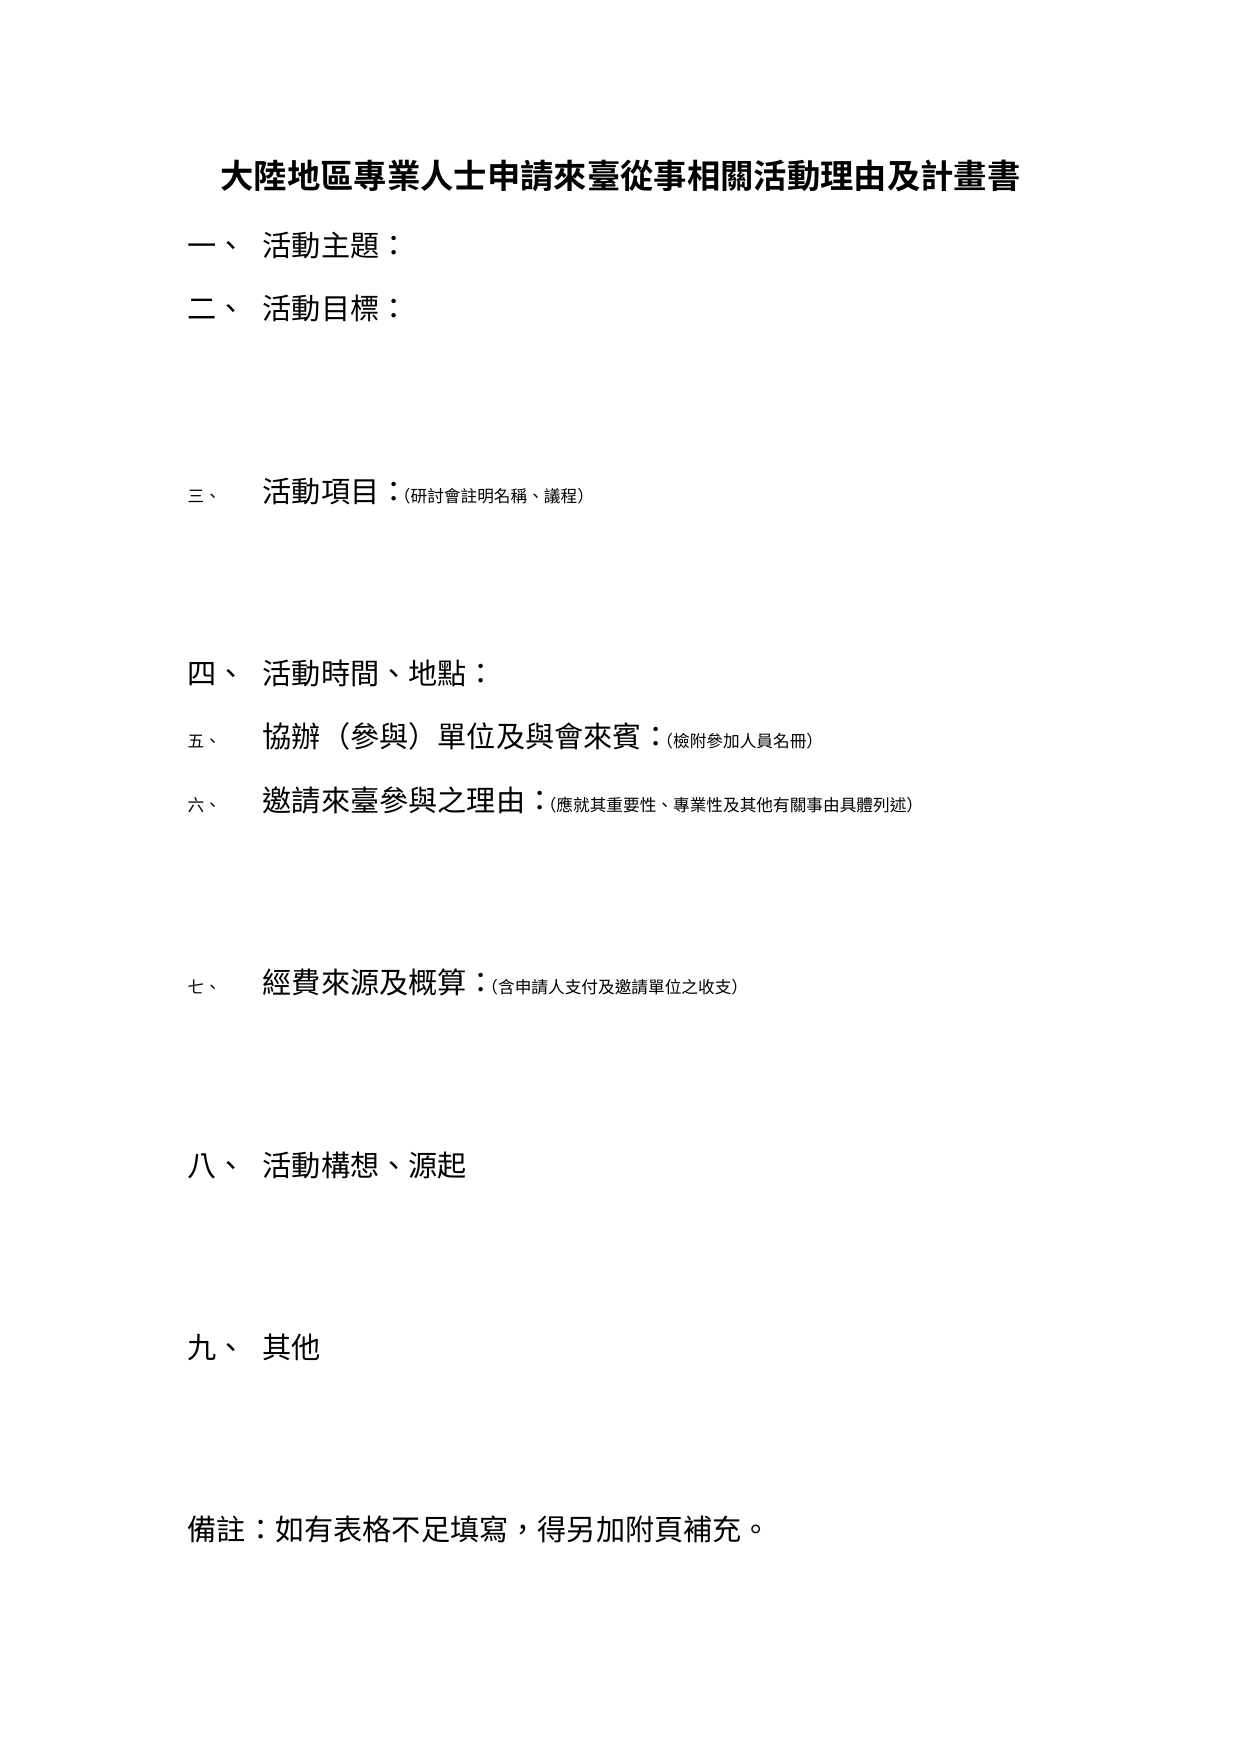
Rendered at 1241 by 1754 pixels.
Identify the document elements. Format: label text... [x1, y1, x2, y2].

list 活動時間、地點： [187, 651, 1053, 693]
list 活動構想、源起 [187, 1142, 1053, 1184]
text 備註：如有表格不足填寫，得另加附頁補充。 [187, 1507, 1053, 1549]
list 活動項目：（研討會註明名稱、議程） [187, 468, 1053, 510]
list 其他 [187, 1324, 1053, 1367]
list 邀請來臺參與之理由：（應就其重要性、專業性及其他有關事由具體列述） [187, 777, 1053, 820]
list 活動目標： [187, 286, 1053, 328]
list 經費來源及概算：（含申請人支付及邀請單位之收支） [187, 960, 1053, 1002]
list 活動主題： [187, 222, 1053, 264]
text 大陸地區專業人士申請來臺從事相關活動理由及計畫書 [187, 150, 1053, 198]
list 協辦（參與）單位及與會來賓：（檢附參加人員名冊） [187, 714, 1053, 756]
